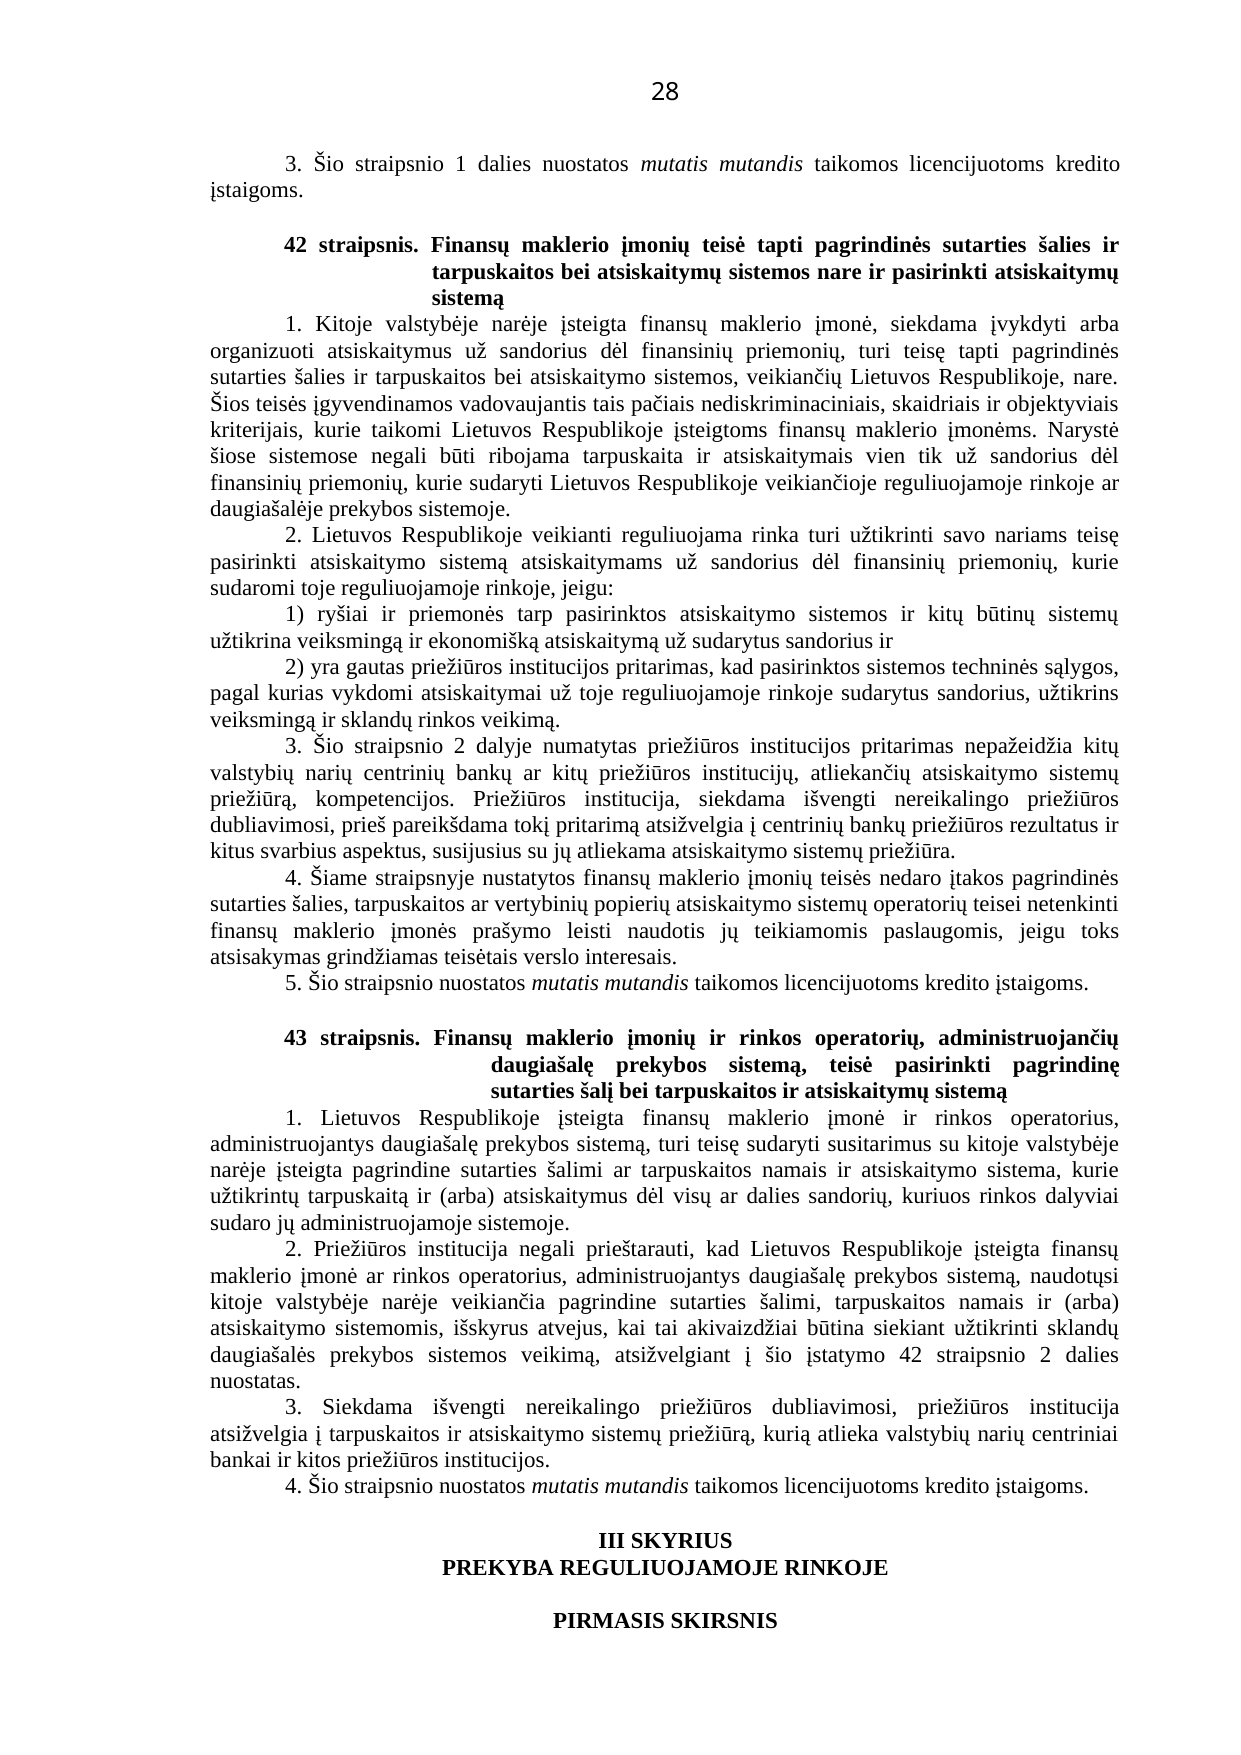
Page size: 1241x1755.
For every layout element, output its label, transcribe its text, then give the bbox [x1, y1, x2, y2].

text 5. Šio straipsnio nuostatos mutatis mutandis taikomos licencijuotoms kredito įstaigoms. [210, 969, 1120, 996]
text 3. Šio straipsnio 2 dalyje numatytas priežiūros institucijos pritarimas nepažeidžia kitų valstybių narių centrinių bankų ar kitų priežiūros institucijų, atliekančių atsiskaitymo sistemų priežiūrą, kompetencijos. Priežiūros institucija, siekdama išvengti nereikalingo priežiūros dubliavimosi, prieš pareikšdama tokį pritarimą atsižvelgia į centrinių bankų priežiūros rezultatus ir kitus svarbius aspektus, susijusius su jų atliekama atsiskaitymo sistemų priežiūra. [210, 732, 1120, 864]
text 43 straipsnis. Finansų maklerio įmonių ir rinkos operatorių, administruojančių daugiašalę prekybos sistemą, teisė pasirinkti pagrindinę sutarties šalį bei tarpuskaitos ir atsiskaitymų sistemą [284, 1024, 1120, 1103]
text 42 straipsnis. Finansų maklerio įmonių teisė tapti pagrindinės sutarties šalies ir tarpuskaitos bei atsiskaitymų sistemos nare ir pasirinkti atsiskaitymų sistemą [284, 231, 1120, 311]
text III SKYRIUS [210, 1528, 1120, 1554]
text 1. Kitoje valstybėje narėje įsteigta finansų maklerio įmonė, siekdama įvykdyti arba organizuoti atsiskaitymus už sandorius dėl finansinių priemonių, turi teisę tapti pagrindinės sutarties šalies ir tarpuskaitos bei atsiskaitymo sistemos, veikiančių Lietuvos Respublikoje, nare. Šios teisės įgyvendinamos vadovaujantis tais pačiais nediskriminaciniais, skaidriais ir objektyviais kriterijais, kurie taikomi Lietuvos Respublikoje įsteigtoms finansų maklerio įmonėms. Narystė šiose sistemose negali būti ribojama tarpuskaita ir atsiskaitymais vien tik už sandorius dėl finansinių priemonių, kurie sudaryti Lietuvos Respublikoje veikiančioje reguliuojamoje rinkoje ar daugiašalėje prekybos sistemoje. [210, 311, 1120, 521]
text 3. Siekdama išvengti nereikalingo priežiūros dubliavimosi, priežiūros institucija atsižvelgia į tarpuskaitos ir atsiskaitymo sistemų priežiūrą, kurią atlieka valstybių narių centriniai bankai ir kitos priežiūros institucijos. [210, 1393, 1120, 1472]
text 4. Šiame straipsnyje nustatytos finansų maklerio įmonių teisės nedaro įtakos pagrindinės sutarties šalies, tarpuskaitos ar vertybinių popierių atsiskaitymo sistemų operatorių teisei netenkinti finansų maklerio įmonės prašymo leisti naudotis jų teikiamomis paslaugomis, jeigu toks atsisakymas grindžiamas teisėtais verslo interesais. [210, 864, 1120, 969]
text 1) ryšiai ir priemonės tarp pasirinktos atsiskaitymo sistemos ir kitų būtinų sistemų užtikrina veiksmingą ir ekonomišką atsiskaitymą už sudarytus sandorius ir [210, 600, 1120, 653]
text PIRMASIS SKIRSNIS [210, 1607, 1120, 1633]
text 2) yra gautas priežiūros institucijos pritarimas, kad pasirinktos sistemos techninės sąlygos, pagal kurias vykdomi atsiskaitymai už toje reguliuojamoje rinkoje sudarytus sandorius, užtikrins veiksmingą ir sklandų rinkos veikimą. [210, 653, 1120, 732]
text 2. Priežiūros institucija negali prieštarauti, kad Lietuvos Respublikoje įsteigta finansų maklerio įmonė ar rinkos operatorius, administruojantys daugiašalę prekybos sistemą, naudotųsi kitoje valstybėje narėje veikiančia pagrindine sutarties šalimi, tarpuskaitos namais ir (arba) atsiskaitymo sistemomis, išskyrus atvejus, kai tai akivaizdžiai būtina siekiant užtikrinti sklandų daugiašalės prekybos sistemos veikimą, atsižvelgiant į šio įstatymo 42 straipsnio 2 dalies nuostatas. [210, 1235, 1120, 1393]
text 4. Šio straipsnio nuostatos mutatis mutandis taikomos licencijuotoms kredito įstaigoms. [210, 1472, 1120, 1499]
text 2. Lietuvos Respublikoje veikianti reguliuojama rinka turi užtikrinti savo nariams teisę pasirinkti atsiskaitymo sistemą atsiskaitymams už sandorius dėl finansinių priemonių, kurie sudaromi toje reguliuojamoje rinkoje, jeigu: [210, 521, 1120, 600]
text 1. Lietuvos Respublikoje įsteigta finansų maklerio įmonė ir rinkos operatorius, administruojantys daugiašalę prekybos sistemą, turi teisę sudaryti susitarimus su kitoje valstybėje narėje įsteigta pagrindine sutarties šalimi ar tarpuskaitos namais ir atsiskaitymo sistema, kurie užtikrintų tarpuskaitą ir (arba) atsiskaitymus dėl visų ar dalies sandorių, kuriuos rinkos dalyviai sudaro jų administruojamoje sistemoje. [210, 1103, 1120, 1235]
text PREKYBA REGULIUOJAMOJE RINKOJE [210, 1554, 1120, 1580]
text 3. Šio straipsnio 1 dalies nuostatos mutatis mutandis taikomos licencijuotoms kredito įstaigoms. [210, 150, 1120, 203]
